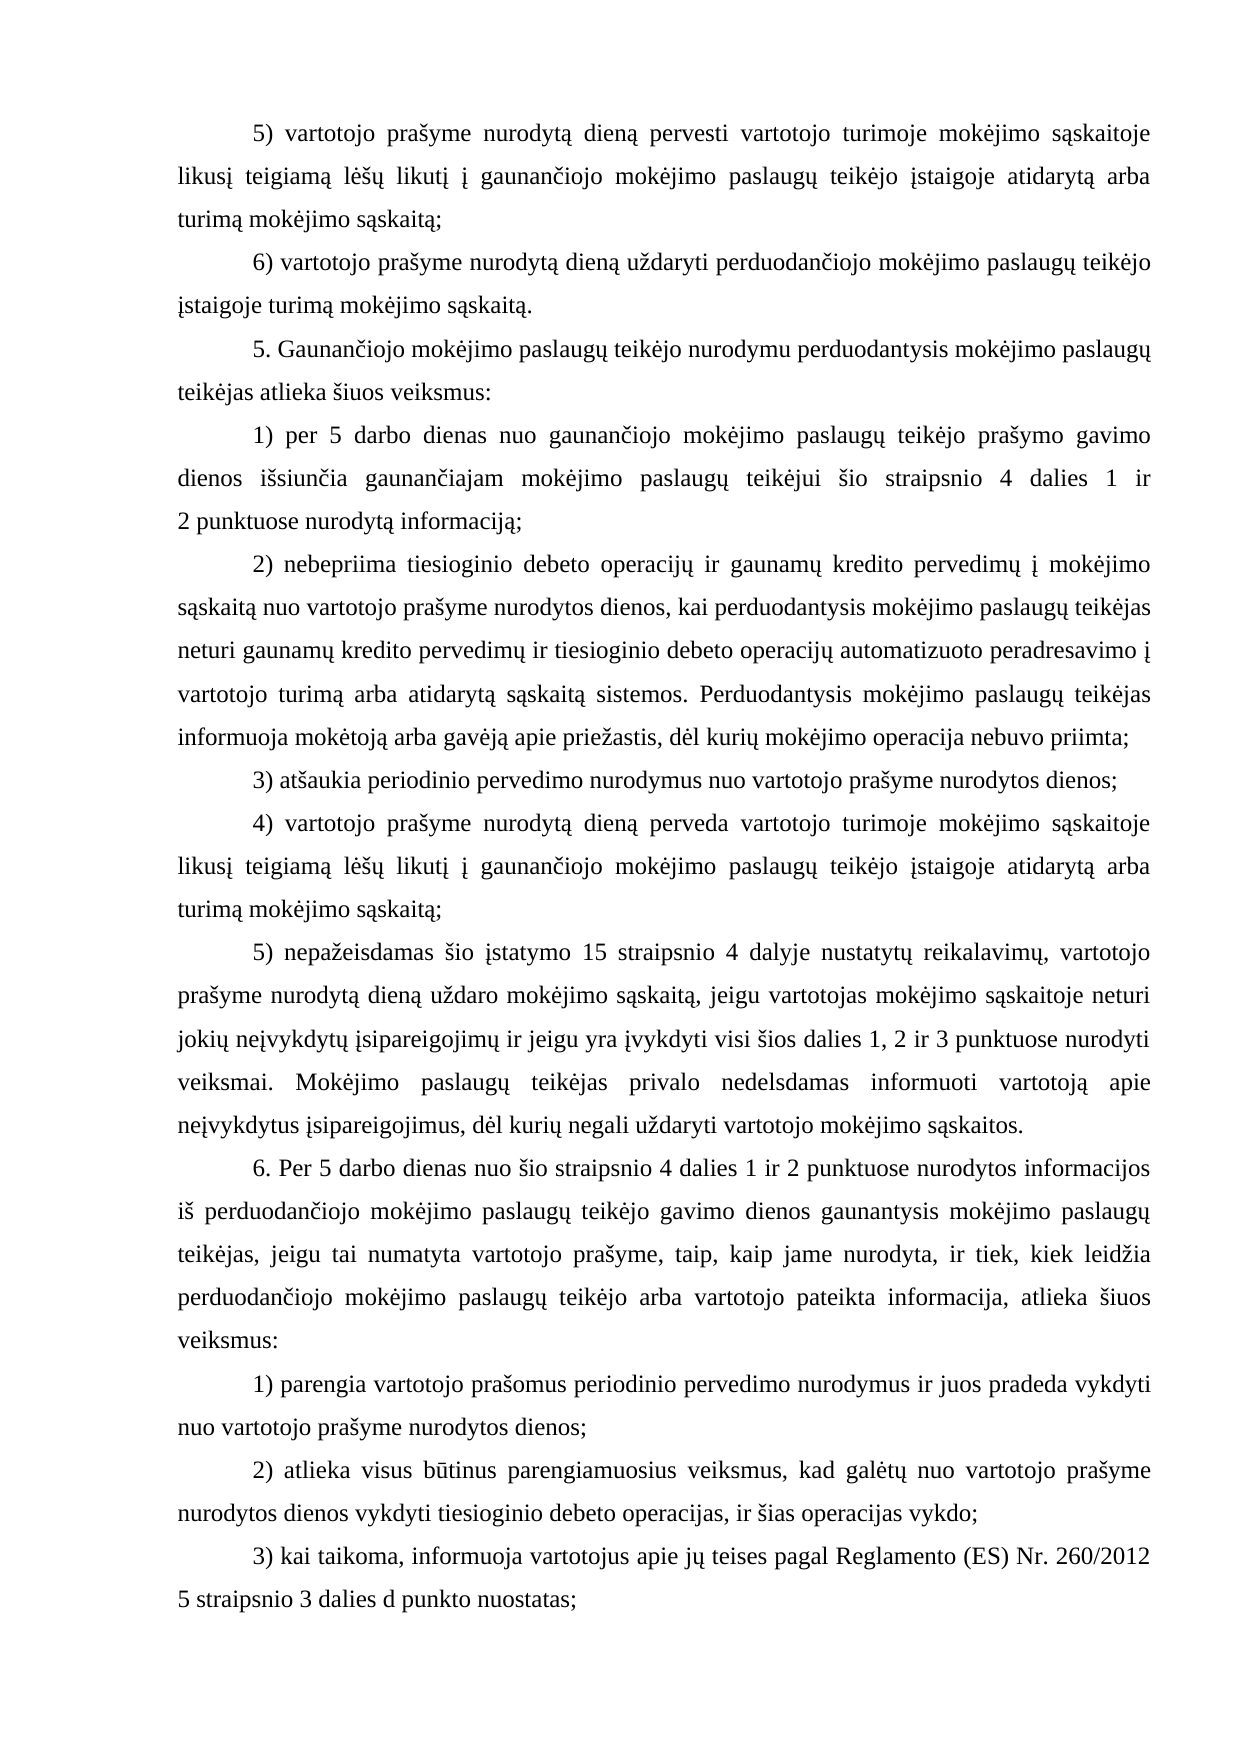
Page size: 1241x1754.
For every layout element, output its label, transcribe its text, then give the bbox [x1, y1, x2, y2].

text 2) nebepriima tiesioginio debeto operacijų ir gaunamų kredito pervedimų į mokėjimo sąskaitą nuo vartotojo prašyme nurodytos dienos, kai perduodantysis mokėjimo paslaugų teikėjas neturi gaunamų kredito pervedimų ir tiesioginio debeto operacijų automatizuoto peradresavimo į vartotojo turimą arba atidarytą sąskaitą sistemos. Perduodantysis mokėjimo paslaugų teikėjas informuoja mokėtoją arba gavėją apie priežastis, dėl kurių mokėjimo operacija nebuvo priimta; [177, 549, 1152, 751]
text 2) atlieka visus būtinus parengiamuosius veiksmus, kad galėtų nuo vartotojo prašyme nurodytos dienos vykdyti tiesioginio debeto operacijas, ir šias operacijas vykdo; [177, 1455, 1152, 1527]
text 5. Gaunančiojo mokėjimo paslaugų teikėjo nurodymu perduodantysis mokėjimo paslaugų teikėjas atlieka šiuos veiksmus: [177, 334, 1152, 406]
text 5) nepažeisdamas šio įstatymo 15 straipsnio 4 dalyje nustatytų reikalavimų, vartotojo prašyme nurodytą dieną uždaro mokėjimo sąskaitą, jeigu vartotojas mokėjimo sąskaitoje neturi jokių neįvykdytų įsipareigojimų ir jeigu yra įvykdyti visi šios dalies 1, 2 ir 3 punktuose nurodyti veiksmai. Mokėjimo paslaugų teikėjas privalo nedelsdamas informuoti vartotoją apie neįvykdytus įsipareigojimus, dėl kurių negali uždaryti vartotojo mokėjimo sąskaitos. [177, 937, 1152, 1139]
text 1) per 5 darbo dienas nuo gaunančiojo mokėjimo paslaugų teikėjo prašymo gavimo dienos išsiunčia gaunančiajam mokėjimo paslaugų teikėjui šio straipsnio 4 dalies 1 ir 2 punktuose nurodytą informaciją; [177, 420, 1152, 535]
text 4) vartotojo prašyme nurodytą dieną perveda vartotojo turimoje mokėjimo sąskaitoje likusį teigiamą lėšų likutį į gaunančiojo mokėjimo paslaugų teikėjo įstaigoje atidarytą arba turimą mokėjimo sąskaitą; [177, 808, 1152, 923]
text 6. Per 5 darbo dienas nuo šio straipsnio 4 dalies 1 ir 2 punktuose nurodytos informacijos iš perduodančiojo mokėjimo paslaugų teikėjo gavimo dienos gaunantysis mokėjimo paslaugų teikėjas, jeigu tai numatyta vartotojo prašyme, taip, kaip jame nurodyta, ir tiek, kiek leidžia perduodančiojo mokėjimo paslaugų teikėjo arba vartotojo pateikta informacija, atlieka šiuos veiksmus: [177, 1153, 1152, 1354]
text 6) vartotojo prašyme nurodytą dieną uždaryti perduodančiojo mokėjimo paslaugų teikėjo įstaigoje turimą mokėjimo sąskaitą. [177, 247, 1152, 319]
text 3) atšaukia periodinio pervedimo nurodymus nuo vartotojo prašyme nurodytos dienos; [177, 765, 1152, 794]
text 5) vartotojo prašyme nurodytą dieną pervesti vartotojo turimoje mokėjimo sąskaitoje likusį teigiamą lėšų likutį į gaunančiojo mokėjimo paslaugų teikėjo įstaigoje atidarytą arba turimą mokėjimo sąskaitą; [177, 118, 1152, 233]
text 1) parengia vartotojo prašomus periodinio pervedimo nurodymus ir juos pradeda vykdyti nuo vartotojo prašyme nurodytos dienos; [177, 1369, 1152, 1441]
text 3) kai taikoma, informuoja vartotojus apie jų teises pagal Reglamento (ES) Nr. 260/2012 5 straipsnio 3 dalies d punkto nuostatas; [177, 1541, 1152, 1613]
